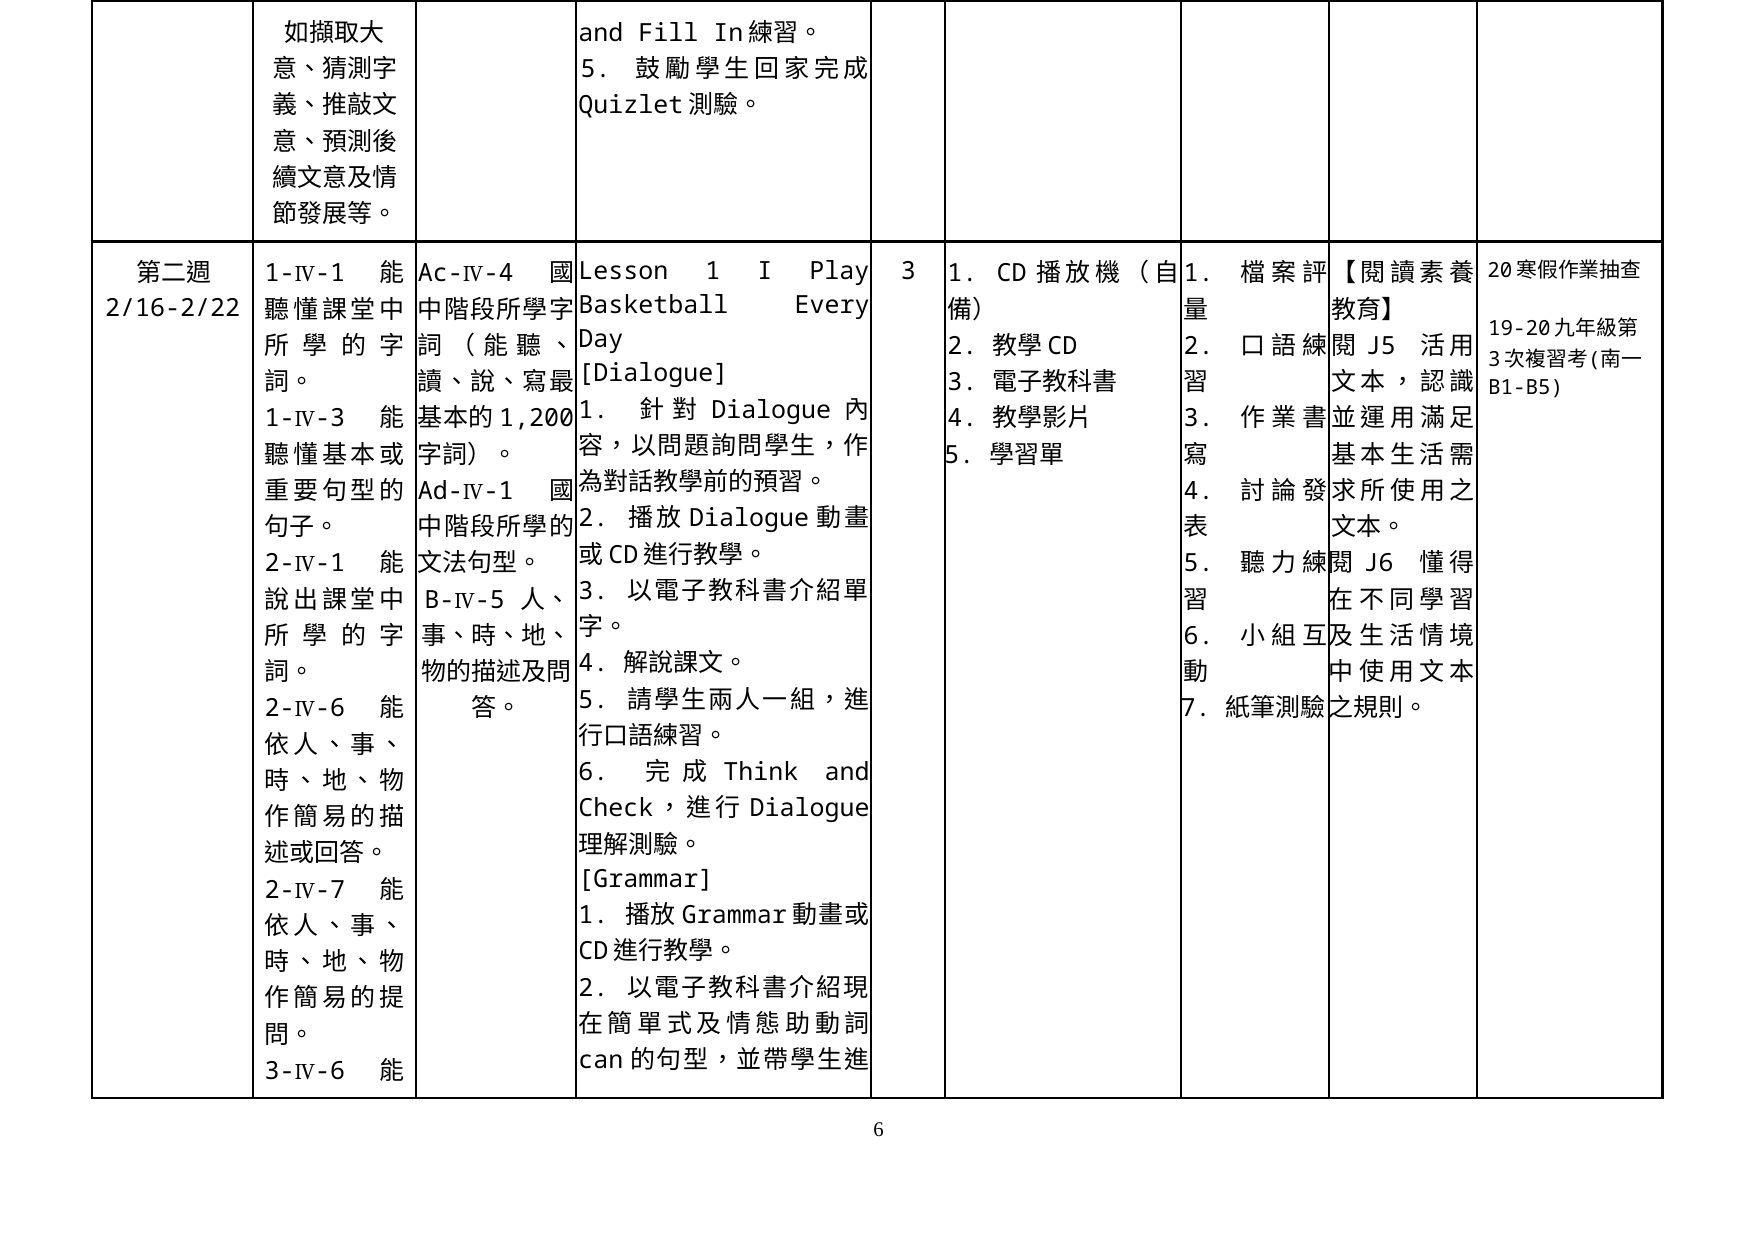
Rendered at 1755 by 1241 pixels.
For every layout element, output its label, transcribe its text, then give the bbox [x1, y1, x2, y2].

table_cell [1182, 2, 1328, 240]
table_cell 第二週 2/16-2/22 [93, 243, 252, 1097]
table_cell [93, 2, 252, 240]
table_cell Ac-Ⅳ-4 國中階段所學字詞（能聽、讀、說、寫最基本的1,200字詞）。 Ad-Ⅳ-1 國中階段所學的文法句型。 B-Ⅳ-5 人、事、時、地、物的描述及問答。 [417, 243, 575, 1097]
table_cell 如擷取大意、猜測字義、推敲文意、預測後續文意及情節發展等。 [254, 2, 415, 240]
table_cell 1-Ⅳ-1 能聽懂課堂中所學的字詞。 1-Ⅳ-3 能聽懂基本或重要句型的句子。 2-Ⅳ-1 能說出課堂中所學的字詞。 2-Ⅳ-6 能依人、事、時、地、物作簡易的描述或回答。 2-Ⅳ-7 能依人、事、時、地、物作簡易的提問。 3-Ⅳ-6 能 [254, 243, 415, 1097]
table_cell [946, 2, 1180, 240]
table_cell 20寒假作業抽查 19-20九年級第3次複習考(南一B1-B5) [1478, 243, 1661, 1097]
table_cell 1. CD播放機（自備） 2. 教學CD 3. 電子教科書 4. 教學影片 5. 學習單 [946, 243, 1180, 1097]
table_cell [417, 2, 575, 240]
table_cell 1. 檔案評量 2. 口語練習 3. 作業書寫 4. 討論發表 5. 聽力練習 6. 小組互動 7. 紙筆測驗 [1182, 243, 1328, 1097]
table_cell [1478, 2, 1661, 240]
table_cell 3 [872, 243, 944, 1097]
table_cell and Fill In練習。 5. 鼓勵學生回家完成Quizlet測驗。 [577, 2, 870, 240]
table_cell [1330, 2, 1476, 240]
table_cell 【閱讀素養教育】 閱J5 活用文本，認識並運用滿足基本生活需求所使用之文本。 閱J6 懂得在不同學習及生活情境中使用文本之規則。 [1330, 243, 1476, 1097]
table_cell Lesson 1 I Play Basketball Every Day [Dialogue] 1. 針對Dialogue內容，以問題詢問學生，作為對話教學前的預習。 2. 播放Dialogue動畫或CD進行教學。 3. 以電子教科書介紹單字。 4. 解說課文。 5. 請學生兩人一組，進行口語練習。 6. 完成Think and Check，進行Dialogue理解測驗。 [Grammar] 1. 播放Grammar動畫或CD進行教學。 2. 以電子教科書介紹現在簡單式及情態助動詞can的句型，並帶學生進 [577, 243, 870, 1097]
table_cell [872, 2, 944, 240]
